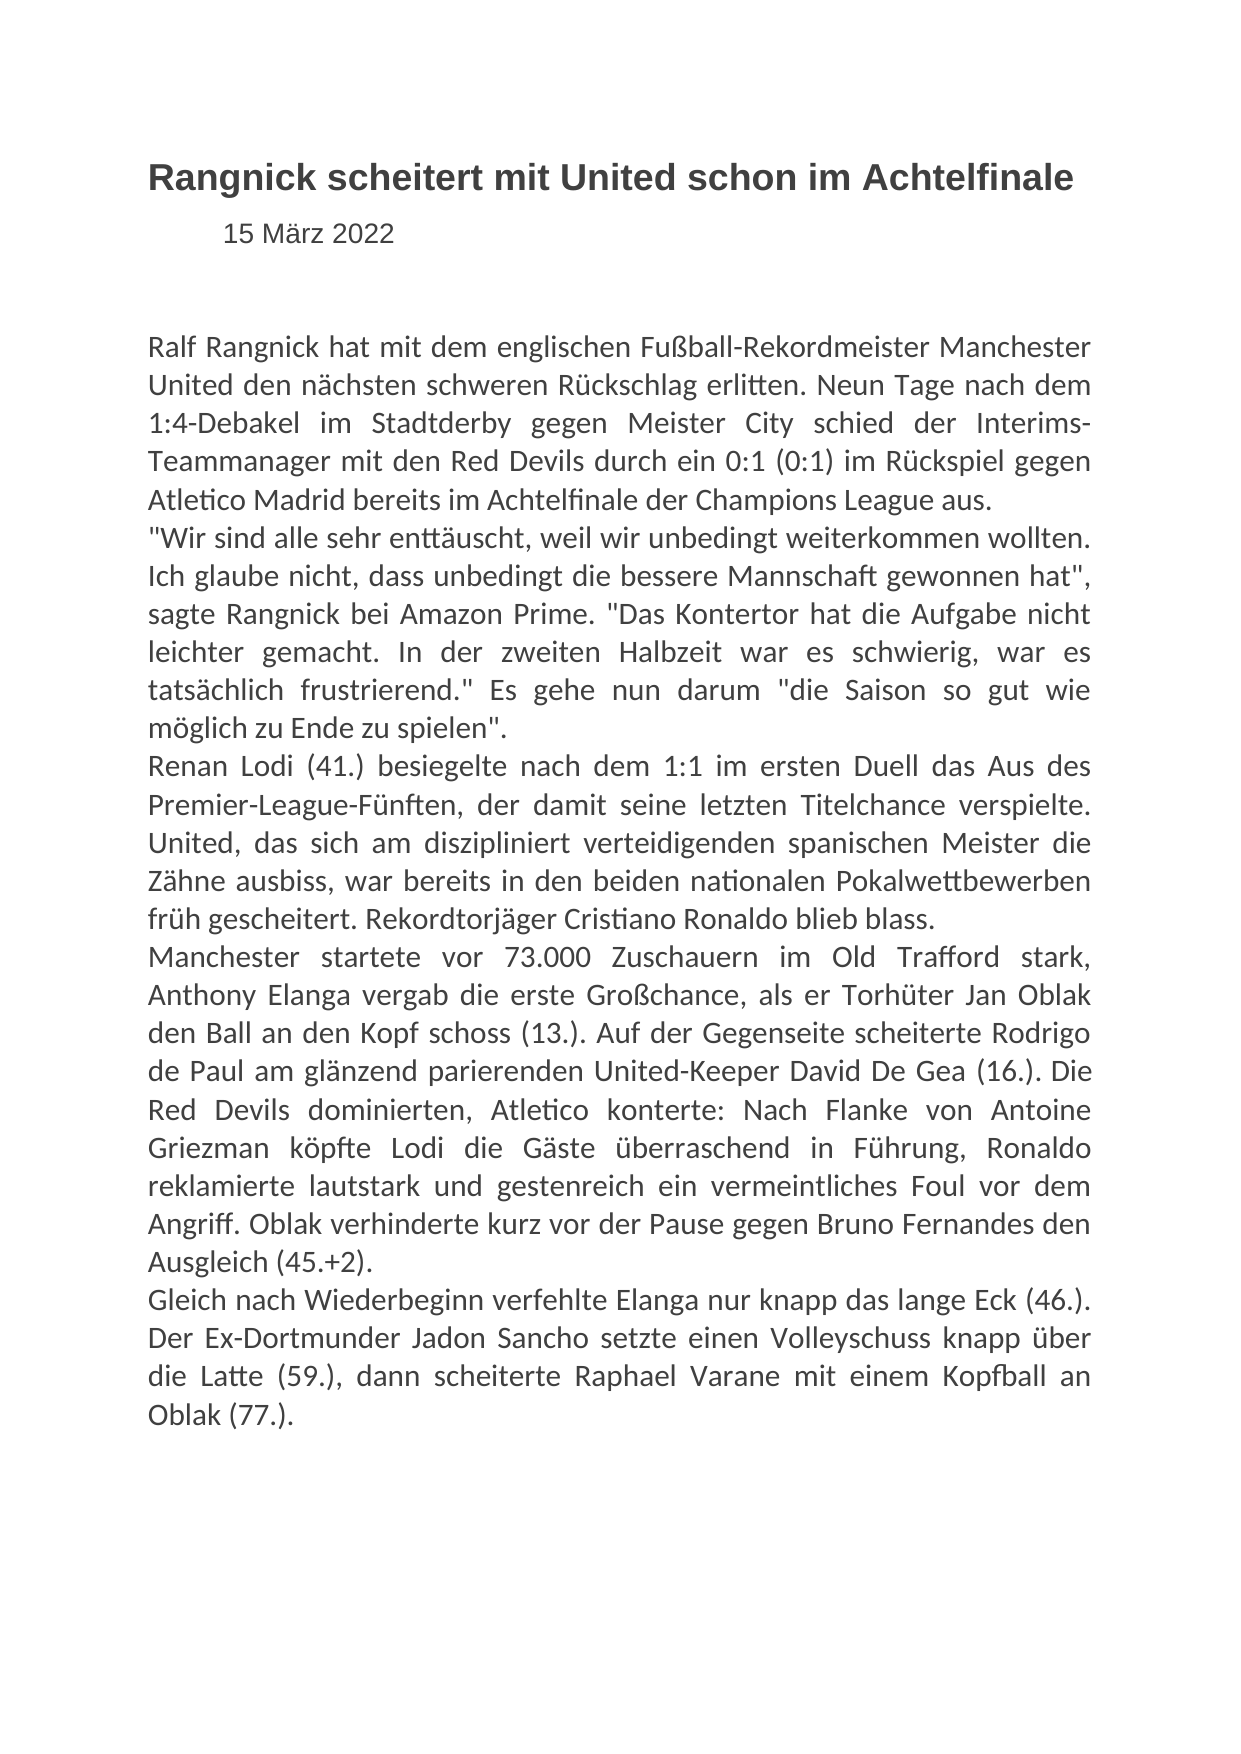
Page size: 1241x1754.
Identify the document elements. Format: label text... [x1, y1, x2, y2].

text Manchester startete vor 73.000 Zuschauern im Old Trafford stark, Anthony Elanga vergab die erste Großchance, als er Torhüter Jan Oblak den Ball an den Kopf schoss (13.). Auf der Gegenseite scheiterte Rodrigo de Paul am glänzend parierenden United-Keeper David De Gea (16.). Die Red Devils dominierten, Atletico konterte: Nach Flanke von Antoine Griezman köpfte Lodi die Gäste überraschend in Führung, Ronaldo reklamierte lautstark und gestenreich ein vermeintliches Foul vor dem Angriff. Oblak verhinderte kurz vor der Pause gegen Bruno Fernandes den Ausgleich (45.+2). [148, 937, 1093, 1280]
text Renan Lodi (41.) besiegelte nach dem 1:1 im ersten Duell das Aus des Premier-League-Fünften, der damit seine letzten Titelchance verspielte. United, das sich am diszipliniert verteidigenden spanischen Meister die Zähne ausbiss, war bereits in den beiden nationalen Pokalwettbewerben früh gescheitert. Rekordtorjäger Cristiano Ronaldo blieb blass. [148, 747, 1093, 937]
subtitle Rangnick scheitert mit United schon im Achtelfinale [148, 155, 1093, 198]
text Ralf Rangnick hat mit dem englischen Fußball-Rekordmeister Manchester United den nächsten schweren Rückschlag erlitten. Neun Tage nach dem 1:4-Debakel im Stadtderby gegen Meister City schied der Interims-Teammanager mit den Red Devils durch ein 0:1 (0:1) im Rückspiel gegen Atletico Madrid bereits im Achtelfinale der Champions League aus. [148, 327, 1093, 518]
text "Wir sind alle sehr enttäuscht, weil wir unbedingt weiterkommen wollten. Ich glaube nicht, dass unbedingt die bessere Mannschaft gewonnen hat", sagte Rangnick bei Amazon Prime. "Das Kontertor hat die Aufgabe nicht leichter gemacht. In der zweiten Halbzeit war es schwierig, war es tatsächlich frustrierend." Es gehe nun darum "die Saison so gut wie möglich zu Ende zu spielen". [148, 518, 1093, 747]
text Gleich nach Wiederbeginn verfehlte Elanga nur knapp das lange Eck (46.). Der Ex-Dortmunder Jadon Sancho setzte einen Volleyschuss knapp über die Latte (59.), dann scheiterte Raphael Varane mit einem Kopfball an Oblak (77.). [148, 1280, 1093, 1433]
text 15 März 2022 [223, 217, 1093, 249]
